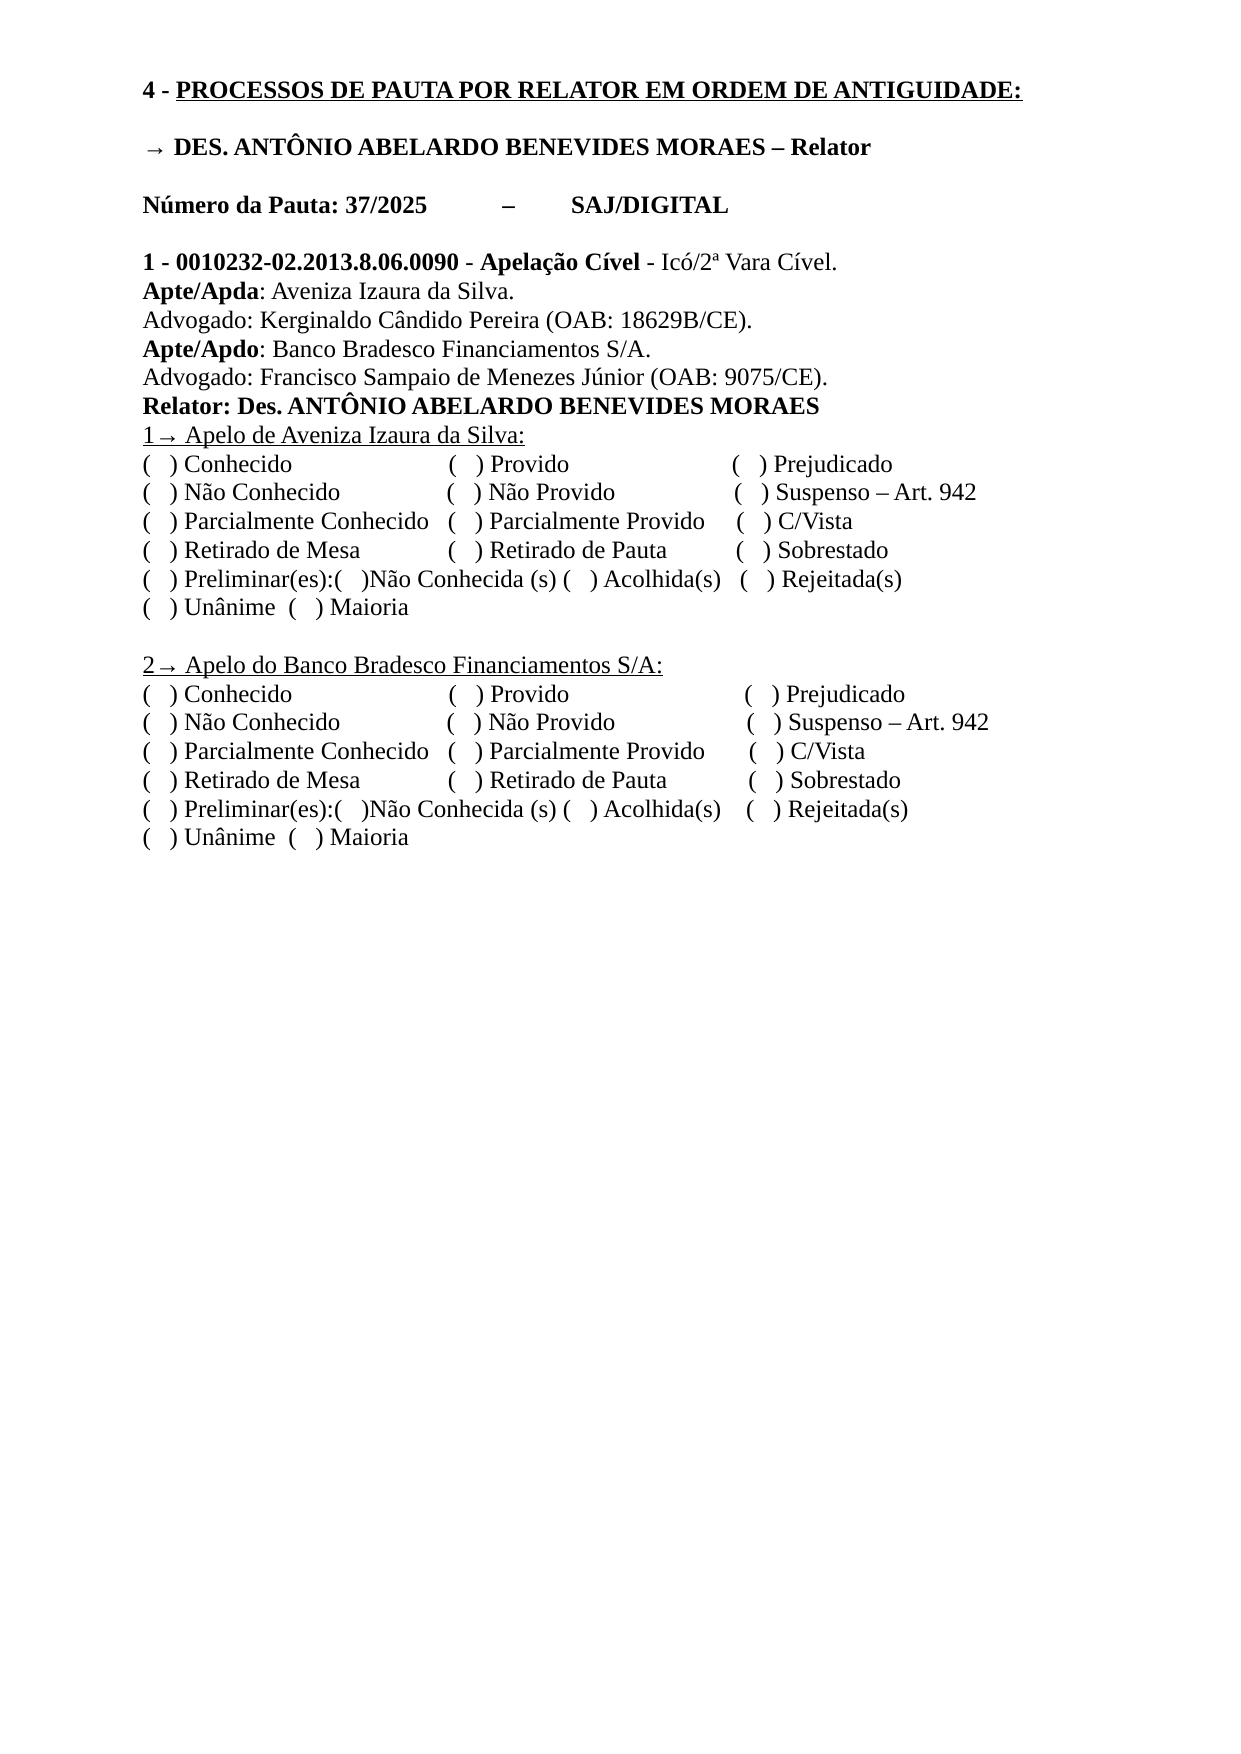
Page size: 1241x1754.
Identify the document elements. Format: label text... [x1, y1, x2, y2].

text 1→ Apelo de Aveniza Izaura da Silva: [142, 420, 1141, 449]
text ( ) Unânime ( ) Maioria [142, 822, 1158, 851]
text ( ) Preliminar(es):( )Não Conhecida (s) ( ) Acolhida(s) ( ) Rejeitada(s) [142, 564, 1158, 592]
text ( ) Não Conhecido ( ) Não Provido ( ) Suspenso – Art. 942 [142, 477, 1158, 506]
text ( ) Conhecido ( ) Provido ( ) Prejudicado [142, 449, 1141, 477]
text ( ) Não Conhecido ( ) Não Provido ( ) Suspenso – Art. 942 [142, 707, 1158, 736]
text ( ) Preliminar(es):( )Não Conhecida (s) ( ) Acolhida(s) ( ) Rejeitada(s) [142, 794, 1158, 822]
text Apte/Apdo: Banco Bradesco Financiamentos S/A. [142, 334, 1141, 362]
text Relator: Des. ANTÔNIO ABELARDO BENEVIDES MORAES [142, 391, 1141, 420]
text Número da Pauta: 37/2025 – SAJ/DIGITAL [142, 190, 1141, 219]
text Apte/Apda: Aveniza Izaura da Silva. [142, 276, 1141, 305]
text ( ) Parcialmente Conhecido ( ) Parcialmente Provido ( ) C/Vista [142, 736, 1158, 765]
text 1 - 0010232-02.2013.8.06.0090 - Apelação Cível - Icó/2ª Vara Cível. [142, 247, 1141, 276]
text ( ) Conhecido ( ) Provido ( ) Prejudicado [142, 679, 1141, 707]
text Advogado: Francisco Sampaio de Menezes Júnior (OAB: 9075/CE). [142, 362, 1141, 391]
text ( ) Retirado de Mesa ( ) Retirado de Pauta ( ) Sobrestado [142, 765, 1158, 794]
text 2→ Apelo do Banco Bradesco Financiamentos S/A: [142, 650, 1141, 679]
text ( ) Retirado de Mesa ( ) Retirado de Pauta ( ) Sobrestado [142, 535, 1158, 564]
text Advogado: Kerginaldo Cândido Pereira (OAB: 18629B/CE). [142, 305, 1141, 334]
text ( ) Parcialmente Conhecido ( ) Parcialmente Provido ( ) C/Vista [142, 506, 1158, 535]
text → DES. ANTÔNIO ABELARDO BENEVIDES MORAES – Relator [142, 132, 1141, 161]
text 4 - PROCESSOS DE PAUTA POR RELATOR EM ORDEM DE ANTIGUIDADE: [142, 75, 1141, 104]
text ( ) Unânime ( ) Maioria [142, 592, 1158, 621]
